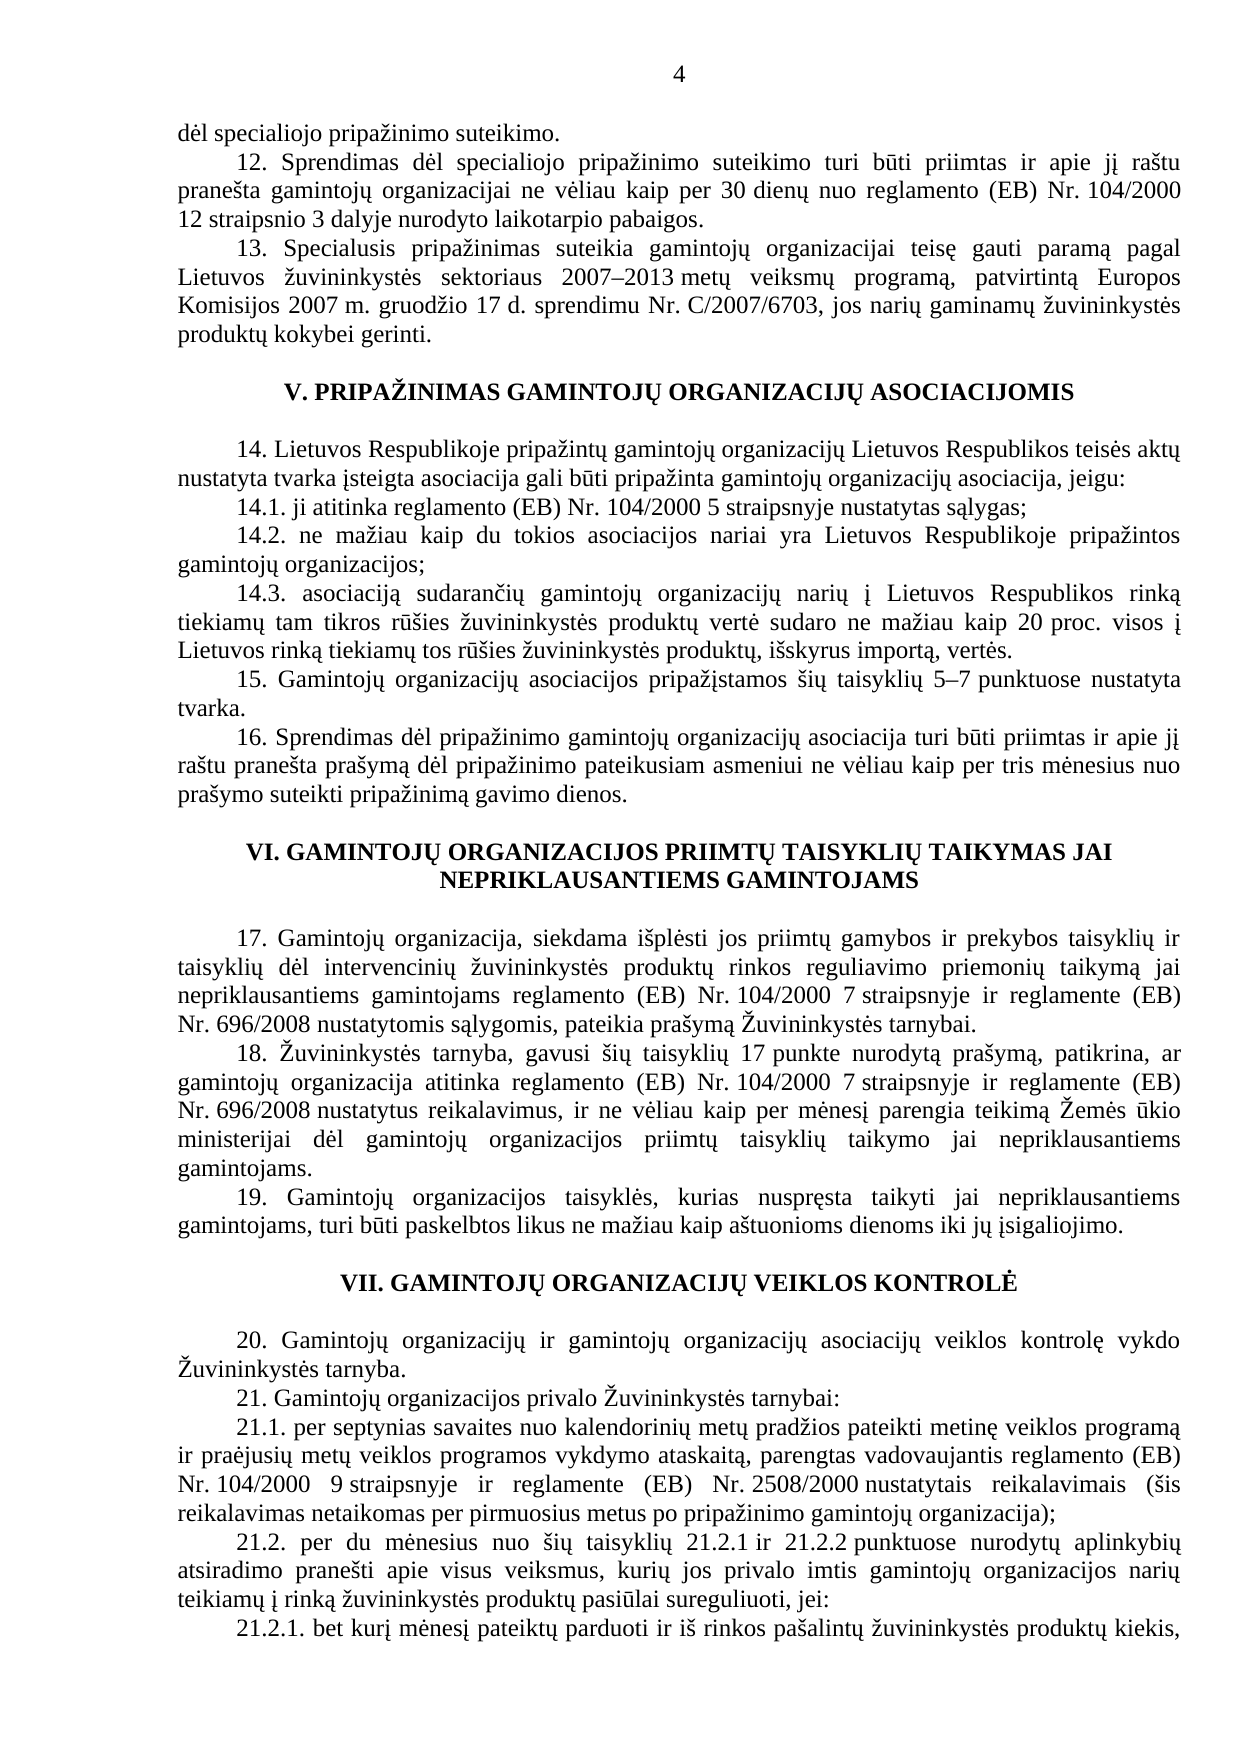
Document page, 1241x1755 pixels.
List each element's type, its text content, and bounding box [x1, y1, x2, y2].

text 19. Gamintojų organizacijos taisyklės, kurias nuspręsta taikyti jai nepriklausantiems gamintojams, turi būti paskelbtos likus ne mažiau kaip aštuonioms dienoms iki jų įsigaliojimo. [177, 1182, 1181, 1239]
text VI. Gamintojų organizacijos PRIIMTŲ taisyklių taikymas JAI NEPRIKLAUSANTIEMS GAMINTOJAMS [177, 837, 1181, 894]
text 13. Specialusis pripažinimas suteikia gamintojų organizacijai teisę gauti paramą pagal Lietuvos žuvininkystės sektoriaus 2007–2013 metų veiksmų programą, patvirtintą Europos Komisijos 2007 m. gruodžio 17 d. sprendimu Nr. C/2007/6703, jos narių gaminamų žuvininkystės produktų kokybei gerinti. [177, 233, 1181, 348]
text dėl specialiojo pripažinimo suteikimo. [177, 118, 1181, 147]
text 14.3. asociaciją sudarančių gamintojų organizacijų narių į Lietuvos Respublikos rinką tiekiamų tam tikros rūšies žuvininkystės produktų vertė sudaro ne mažiau kaip 20 proc. visos į Lietuvos rinką tiekiamų tos rūšies žuvininkystės produktų, išskyrus importą, vertės. [177, 578, 1181, 664]
text 18. Žuvininkystės tarnyba, gavusi šių taisyklių 17 punkte nurodytą prašymą, patikrina, ar gamintojų organizacija atitinka reglamento (EB) Nr. 104/2000 7 straipsnyje ir reglamente (EB) Nr. 696/2008 nustatytus reikalavimus, ir ne vėliau kaip per mėnesį parengia teikimą Žemės ūkio ministerijai dėl gamintojų organizacijos priimtų taisyklių taikymo jai nepriklausantiems gamintojams. [177, 1038, 1181, 1182]
text 21. Gamintojų organizacijos privalo Žuvininkystės tarnybai: [177, 1383, 1181, 1412]
text 17. Gamintojų organizacija, siekdama išplėsti jos priimtų gamybos ir prekybos taisyklių ir taisyklių dėl intervencinių žuvininkystės produktų rinkos reguliavimo priemonių taikymą jai nepriklausantiems gamintojams reglamento (EB) Nr. 104/2000 7 straipsnyje ir reglamente (EB) Nr. 696/2008 nustatytomis sąlygomis, pateikia prašymą Žuvininkystės tarnybai. [177, 923, 1181, 1038]
text 21.2.1. bet kurį mėnesį pateiktų parduoti ir iš rinkos pašalintų žuvininkystės produktų kiekis, [177, 1613, 1181, 1642]
text V. PRIPAŽINIMAS GAMINTOJŲ ORGANIZACIJŲ asociacijOMIS [177, 377, 1181, 406]
text 12. Sprendimas dėl specialiojo pripažinimo suteikimo turi būti priimtas ir apie jį raštu pranešta gamintojų organizacijai ne vėliau kaip per 30 dienų nuo reglamento (EB) Nr. 104/2000 12 straipsnio 3 dalyje nurodyto laikotarpio pabaigos. [177, 147, 1181, 233]
text VII. GAMINTOJŲ ORGANIZACIJŲ VEIKLOS KONTROLĖ [177, 1268, 1181, 1297]
text 15. Gamintojų organizacijų asociacijos pripažįstamos šių taisyklių 5–7 punktuose nustatyta tvarka. [177, 664, 1181, 722]
text 21.1. per septynias savaites nuo kalendorinių metų pradžios pateikti metinę veiklos programą ir praėjusių metų veiklos programos vykdymo ataskaitą, parengtas vadovaujantis reglamento (EB) Nr. 104/2000 9 straipsnyje ir reglamente (EB) Nr. 2508/2000 nustatytais reikalavimais (šis reikalavimas netaikomas per pirmuosius metus po pripažinimo gamintojų organizacija); [177, 1412, 1181, 1527]
text 20. Gamintojų organizacijų ir gamintojų organizacijų asociacijų veiklos kontrolę vykdo Žuvininkystės tarnyba. [177, 1326, 1181, 1383]
text 14. Lietuvos Respublikoje pripažintų gamintojų organizacijų Lietuvos Respublikos teisės aktų nustatyta tvarka įsteigta asociacija gali būti pripažinta gamintojų organizacijų asociacija, jeigu: [177, 434, 1181, 492]
text 14.2. ne mažiau kaip du tokios asociacijos nariai yra Lietuvos Respublikoje pripažintos gamintojų organizacijos; [177, 521, 1181, 578]
text 21.2. per du mėnesius nuo šių taisyklių 21.2.1 ir 21.2.2 punktuose nurodytų aplinkybių atsiradimo pranešti apie visus veiksmus, kurių jos privalo imtis gamintojų organizacijos narių teikiamų į rinką žuvininkystės produktų pasiūlai sureguliuoti, jei: [177, 1527, 1181, 1613]
text 14.1. ji atitinka reglamento (EB) Nr. 104/2000 5 straipsnyje nustatytas sąlygas; [177, 492, 1181, 521]
text 16. Sprendimas dėl pripažinimo gamintojų organizacijų asociacija turi būti priimtas ir apie jį raštu pranešta prašymą dėl pripažinimo pateikusiam asmeniui ne vėliau kaip per tris mėnesius nuo prašymo suteikti pripažinimą gavimo dienos. [177, 722, 1181, 808]
